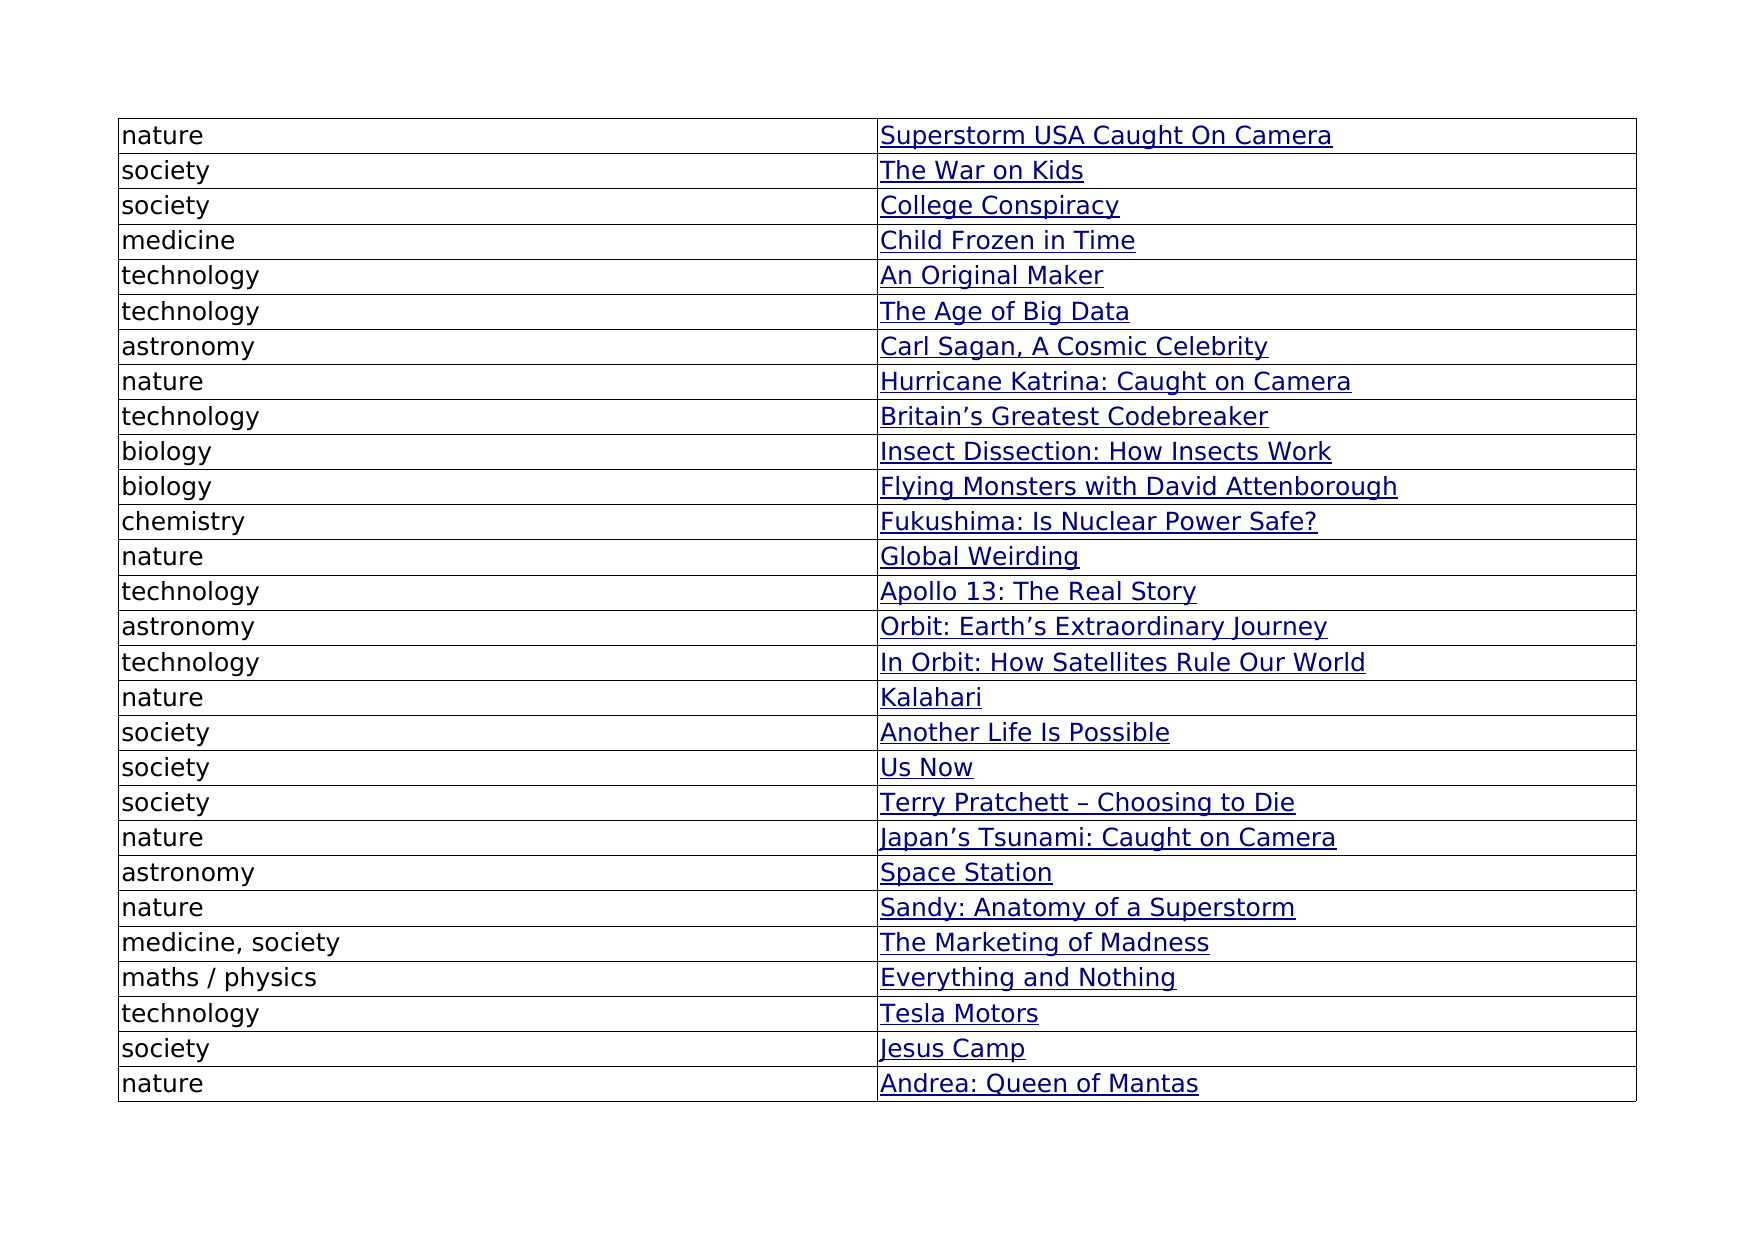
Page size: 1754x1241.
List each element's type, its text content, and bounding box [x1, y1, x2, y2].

table_cell nature [119, 119, 877, 153]
table_cell chemistry [119, 505, 877, 539]
table_cell astronomy [119, 856, 877, 890]
table_cell Child Frozen in Time [878, 225, 1636, 258]
table_cell nature [119, 891, 877, 926]
table_cell Andrea: Queen of Mantas [878, 1067, 1636, 1101]
table_cell technology [119, 260, 877, 294]
table_cell technology [119, 576, 877, 609]
table_cell astronomy [119, 611, 877, 645]
table_cell Us Now [878, 751, 1636, 785]
table_cell nature [119, 365, 877, 399]
table_cell Tesla Motors [878, 997, 1636, 1031]
table_cell technology [119, 295, 877, 329]
table_cell technology [119, 400, 877, 434]
table_cell maths / physics [119, 962, 877, 996]
table_cell Orbit: Earth’s Extraordinary Journey [878, 611, 1636, 645]
table_cell biology [119, 435, 877, 469]
table_cell society [119, 189, 877, 223]
table_cell Carl Sagan, A Cosmic Celebrity [878, 330, 1636, 364]
table_cell Another Life Is Possible [878, 716, 1636, 750]
table_cell The Marketing of Madness [878, 927, 1636, 961]
table_cell medicine, society [119, 927, 877, 961]
table_cell nature [119, 821, 877, 855]
table_cell society [119, 786, 877, 820]
table_cell Global Weirding [878, 540, 1636, 574]
table_cell College Conspiracy [878, 189, 1636, 223]
table_cell Flying Monsters with David Attenborough [878, 470, 1636, 504]
table_cell Kalahari [878, 681, 1636, 715]
table_cell technology [119, 646, 877, 680]
table_cell nature [119, 681, 877, 715]
table_cell Insect Dissection: How Insects Work [878, 435, 1636, 469]
table_cell society [119, 154, 877, 188]
table_cell society [119, 1032, 877, 1066]
table_cell An Original Maker [878, 260, 1636, 294]
table_cell Space Station [878, 856, 1636, 890]
table_cell astronomy [119, 330, 877, 364]
table_cell Superstorm USA Caught On Camera [878, 119, 1636, 153]
table_cell medicine [119, 225, 877, 258]
table_cell society [119, 751, 877, 785]
table_cell technology [119, 997, 877, 1031]
table_cell Hurricane Katrina: Caught on Camera [878, 365, 1636, 399]
table_cell Apollo 13: The Real Story [878, 576, 1636, 609]
table_cell The War on Kids [878, 154, 1636, 188]
table_cell nature [119, 540, 877, 574]
table_cell Jesus Camp [878, 1032, 1636, 1066]
table_cell Fukushima: Is Nuclear Power Safe? [878, 505, 1636, 539]
table_cell society [119, 716, 877, 750]
table_cell Sandy: Anatomy of a Superstorm [878, 891, 1636, 926]
table_cell Terry Pratchett – Choosing to Die [878, 786, 1636, 820]
table_cell The Age of Big Data [878, 295, 1636, 329]
table_cell Japan’s Tsunami: Caught on Camera [878, 821, 1636, 855]
table_cell biology [119, 470, 877, 504]
table_cell nature [119, 1067, 877, 1101]
table_cell In Orbit: How Satellites Rule Our World [878, 646, 1636, 680]
table_cell Britain’s Greatest Codebreaker [878, 400, 1636, 434]
table_cell Everything and Nothing [878, 962, 1636, 996]
